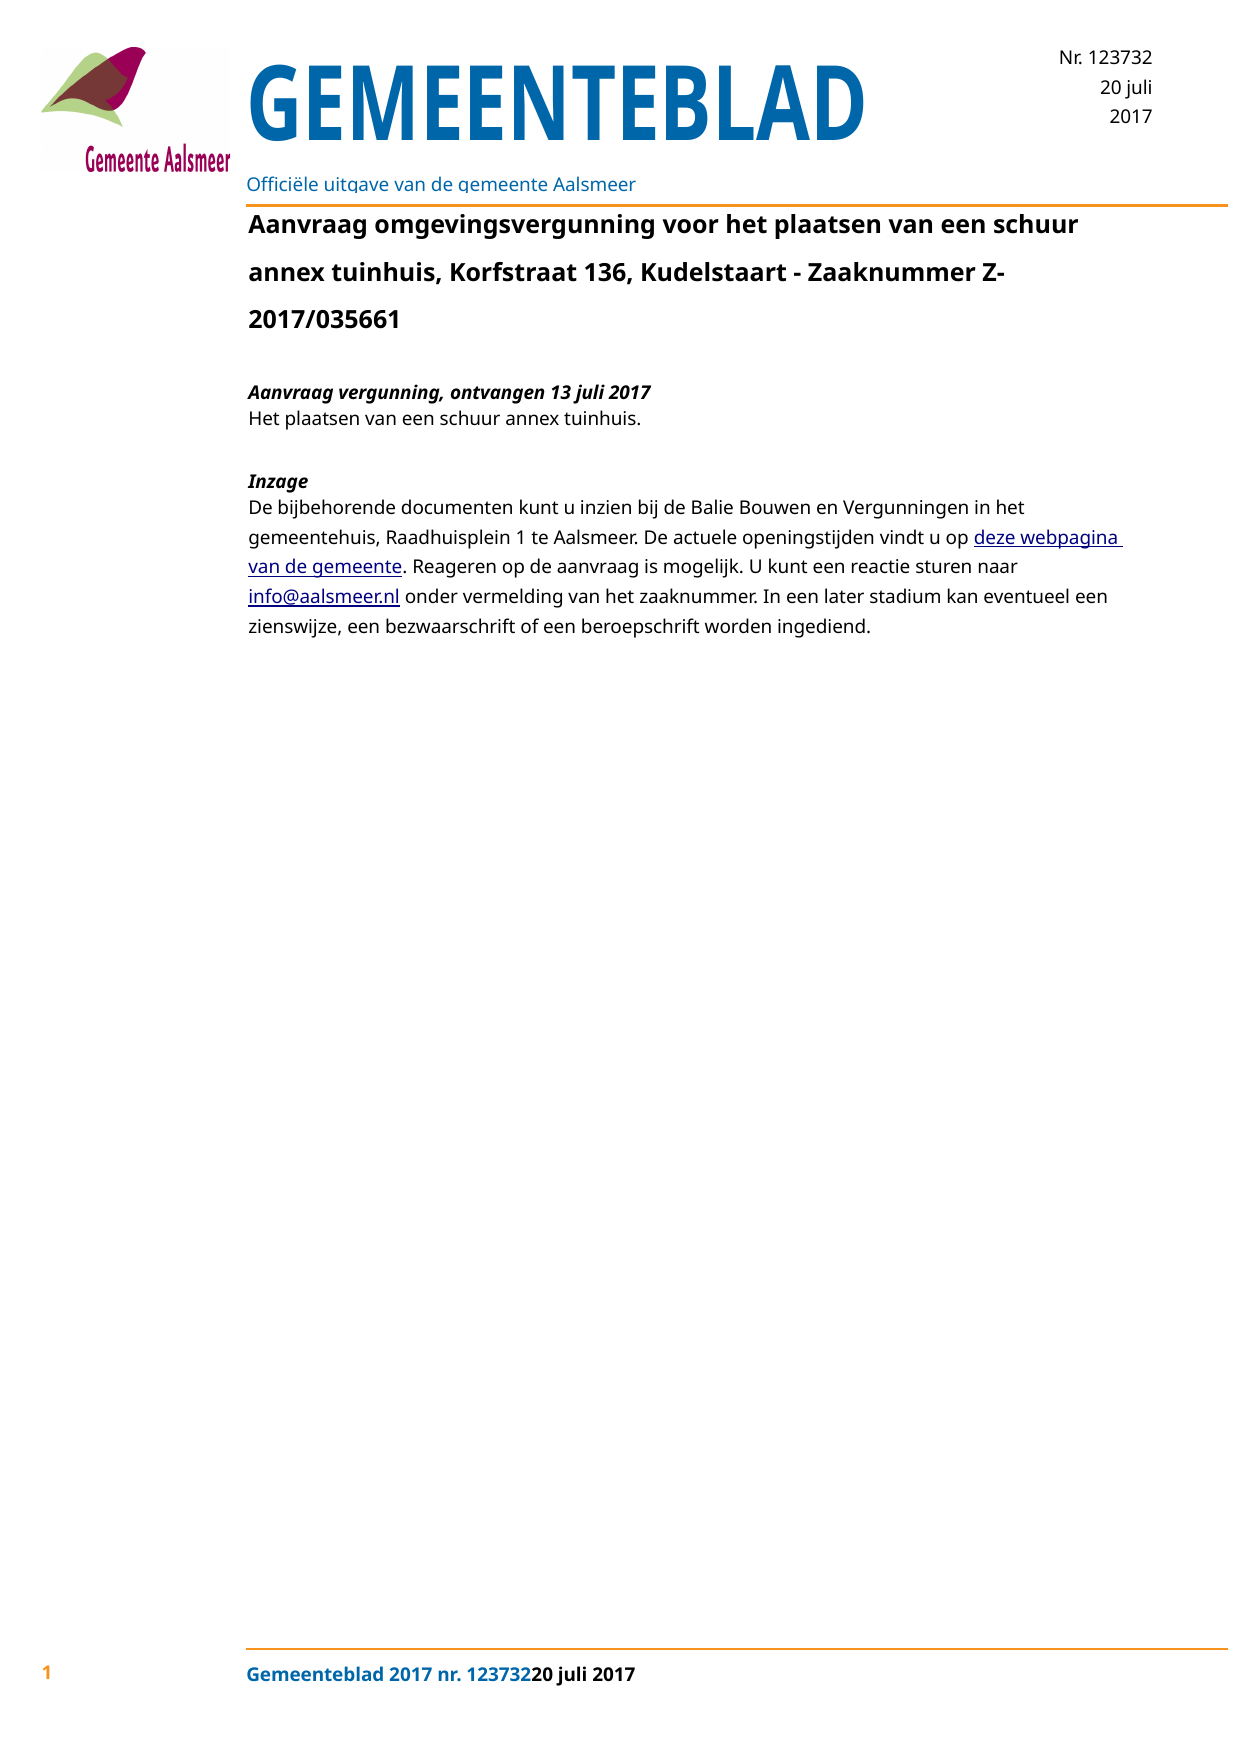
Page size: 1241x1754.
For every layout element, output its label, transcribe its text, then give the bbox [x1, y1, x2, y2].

text ​ [248, 663, 1152, 689]
text Aanvraag vergunning, ontvangen 13 juli 2017 [248, 379, 1152, 405]
text De bijbehorende documenten kunt u inzien bij de Balie Bouwen en Vergunningen in het gemeentehuis, Raadhuisplein 1 te Aalsmeer. De actuele openingstijden vindt u op deze webpagina van de gemeente. Reageren op de aanvraag is mogelijk. U kunt een reactie sturen naar info@aalsmeer.nl onder vermelding van het zaaknummer. In een later stadium kan eventueel een zienswijze, een bezwaarschrift of een beroepschrift worden ingediend. [248, 494, 1152, 638]
picture [41, 47, 231, 172]
text Inzage [248, 469, 1152, 494]
text Aanvraag omgevingsvergunning voor het plaatsen van een schuur annex tuinhuis, Korfstraat 136, Kudelstaart - Zaaknummer Z-2017/035661 [248, 207, 1152, 336]
text Het plaatsen van een schuur annex tuinhuis. [248, 405, 1152, 431]
